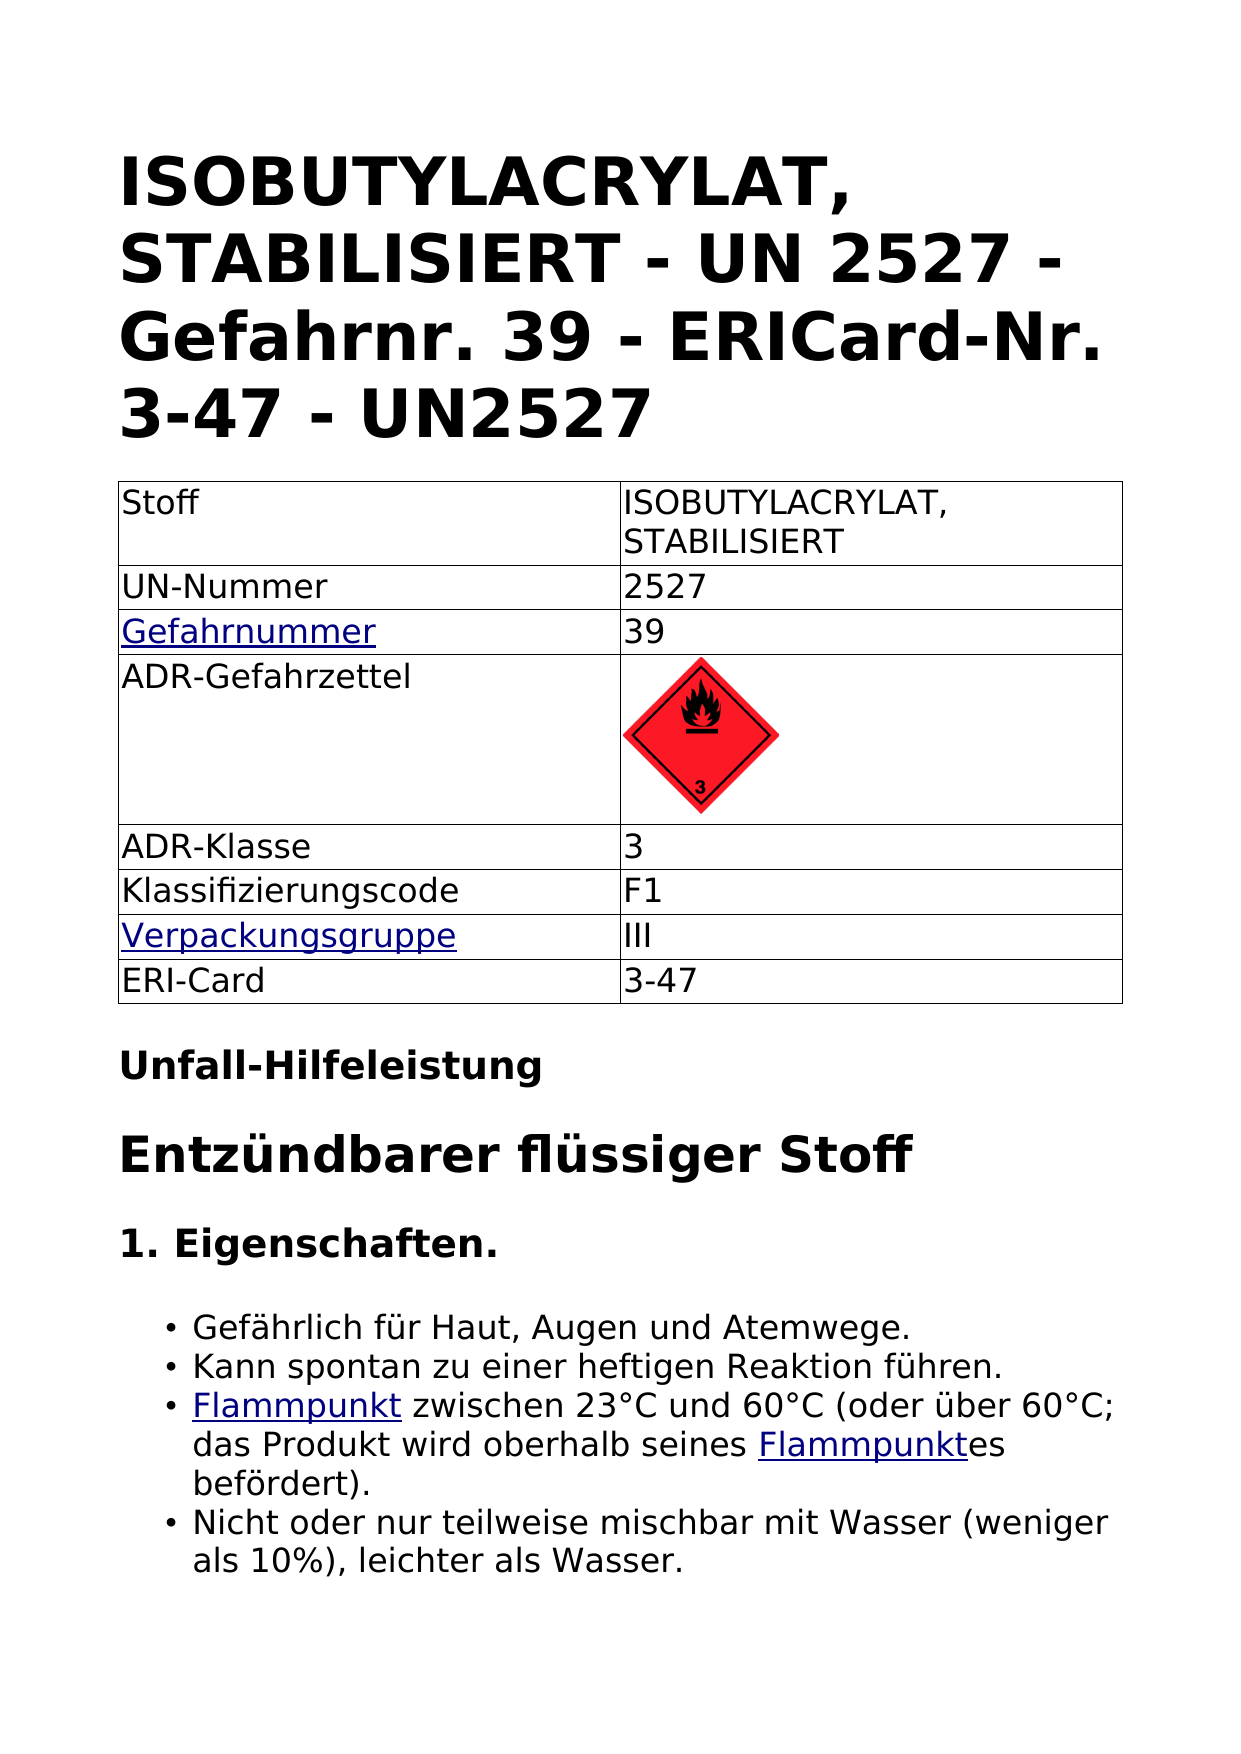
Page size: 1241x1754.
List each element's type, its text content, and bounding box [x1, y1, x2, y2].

table_cell ERI-Card [119, 960, 620, 1003]
list Kann spontan zu einer heftigen Reaktion führen. [177, 1348, 1122, 1387]
table_cell 3 [621, 825, 1122, 869]
table_cell ADR-Gefahrzettel [119, 655, 620, 824]
table_cell UN-Nummer [119, 566, 620, 609]
list Nicht oder nur teilweise mischbar mit Wasser (weniger als 10%), leichter als Wasser. [177, 1503, 1122, 1581]
table_cell ADR-Klasse [119, 825, 620, 869]
picture [622, 657, 780, 814]
table_cell Verpackungsgruppe [119, 915, 620, 958]
list Gefährlich für Haut, Augen und Atemwege. [177, 1309, 1122, 1348]
table_cell [621, 655, 1122, 824]
table_cell 3-47 [621, 960, 1122, 1003]
list Flammpunkt zwischen 23°C und 60°C (oder über 60°C; das Produkt wird oberhalb seines Flammpunktes befördert). [177, 1387, 1122, 1503]
table_header Stoff [119, 482, 620, 564]
table_cell Gefahrnummer [119, 610, 620, 654]
table_cell Klassifizierungscode [119, 870, 620, 914]
table_cell 39 [621, 610, 1122, 654]
subtitle Unfall-Hilfeleistung [118, 1043, 1122, 1088]
subtitle 1. Eigenschaften. [118, 1222, 1122, 1267]
subtitle ISOBUTYLACRYLAT, STABILISIERT - UN 2527 - Gefahrnr. 39 - ERICard-Nr. 3-47 - UN2527 [118, 143, 1122, 453]
table_header ISOBUTYLACRYLAT, STABILISIERT [621, 482, 1122, 564]
table_cell III [621, 915, 1122, 958]
table_cell F1 [621, 870, 1122, 914]
subtitle Entzündbarer flüssiger Stoff [118, 1126, 1122, 1184]
table_cell 2527 [621, 566, 1122, 609]
